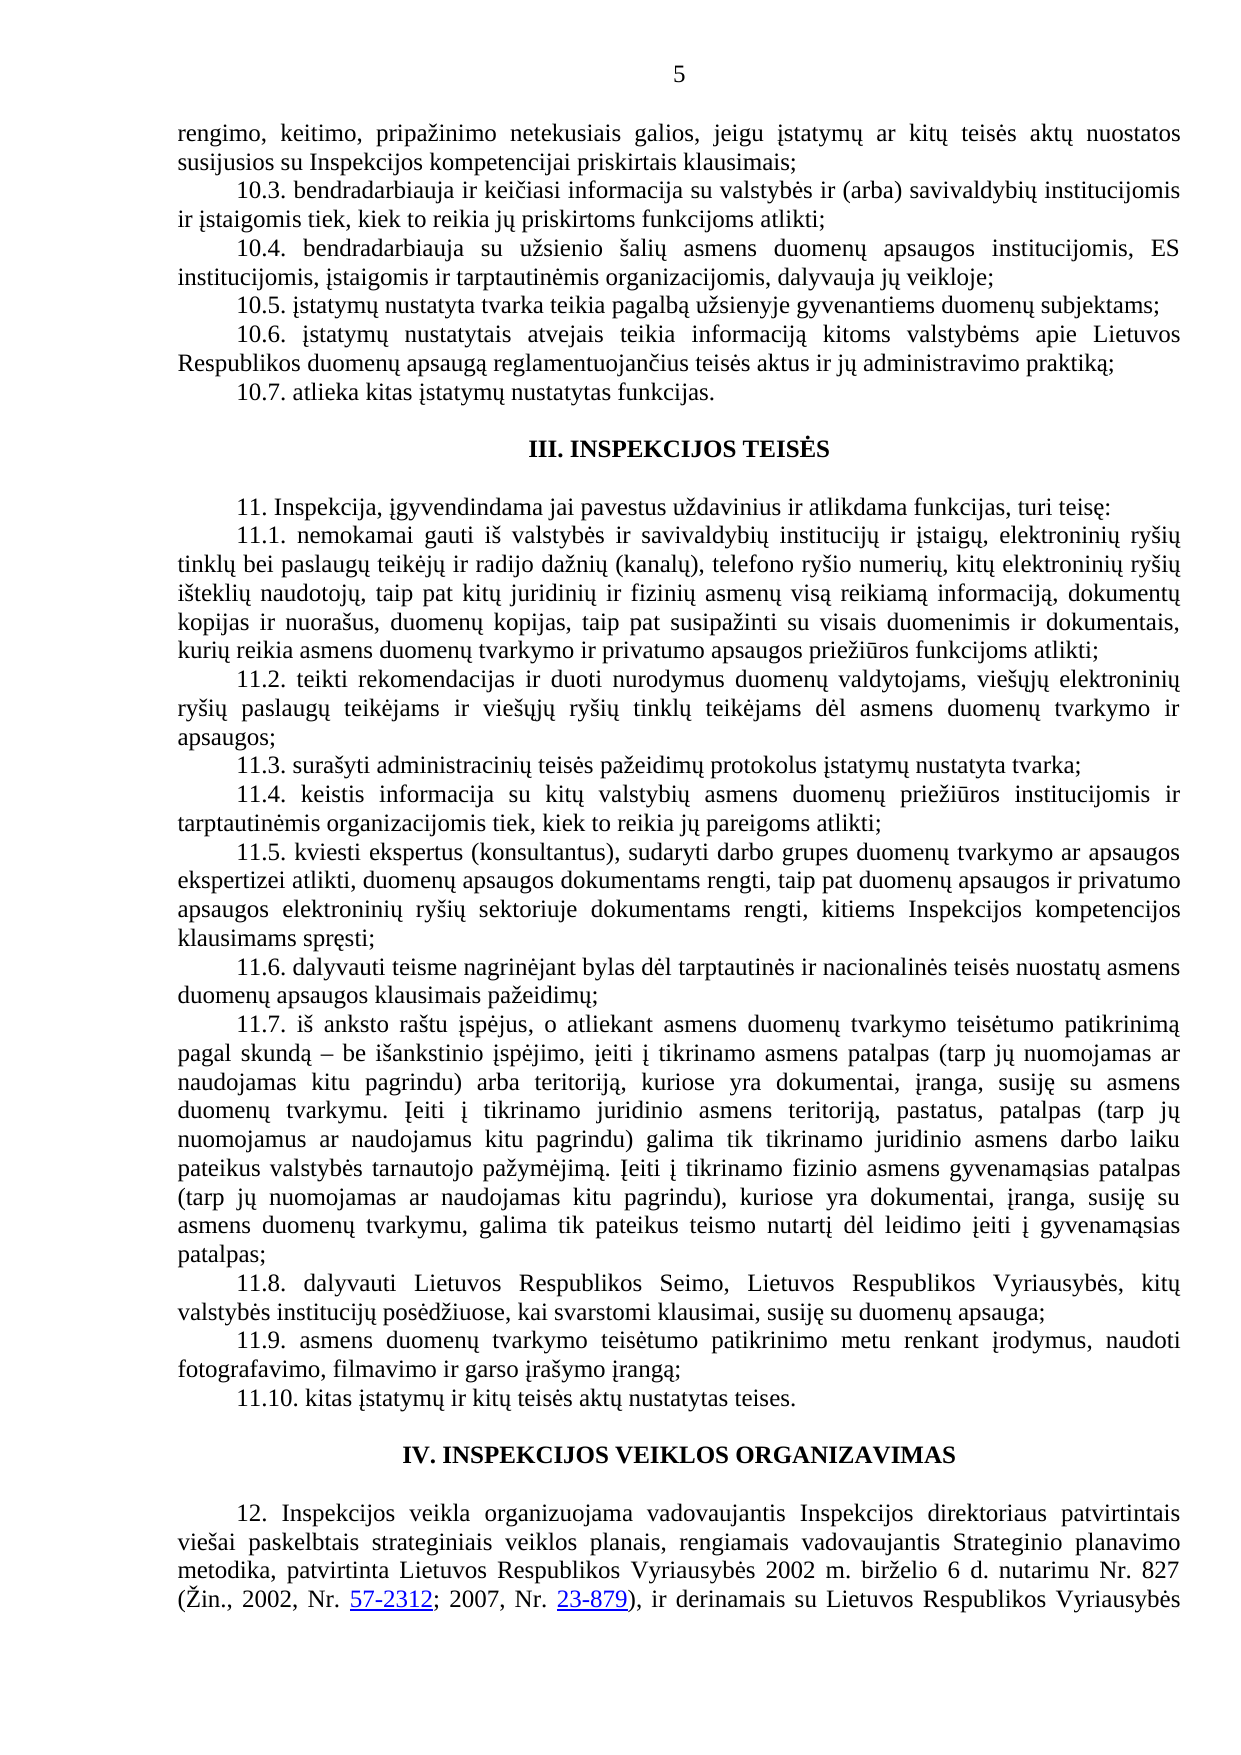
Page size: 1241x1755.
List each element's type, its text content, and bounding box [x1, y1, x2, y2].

text 12. Inspekcijos veikla organizuojama vadovaujantis Inspekcijos direktoriaus patvirtintais viešai paskelbtais strateginiais veiklos planais, rengiamais vadovaujantis Strateginio planavimo metodika, patvirtinta Lietuvos Respublikos Vyriausybės 2002 m. birželio 6 d. nutarimu Nr. 827 (Žin., 2002, Nr. 57-2312; 2007, Nr. 23-879), ir derinamais su Lietuvos Respublikos Vyriausybės [177, 1498, 1181, 1613]
text 11.10. kitas įstatymų ir kitų teisės aktų nustatytas teises. [177, 1383, 1181, 1412]
text 10.7. atlieka kitas įstatymų nustatytas funkcijas. [177, 377, 1181, 406]
text 11.3. surašyti administracinių teisės pažeidimų protokolus įstatymų nustatyta tvarka; [177, 751, 1181, 779]
text 11.9. asmens duomenų tvarkymo teisėtumo patikrinimo metu renkant įrodymus, naudoti fotografavimo, filmavimo ir garso įrašymo įrangą; [177, 1326, 1181, 1383]
text 11.8. dalyvauti Lietuvos Respublikos Seimo, Lietuvos Respublikos Vyriausybės, kitų valstybės institucijų posėdžiuose, kai svarstomi klausimai, susiję su duomenų apsauga; [177, 1268, 1181, 1326]
text 10.4. bendradarbiauja su užsienio šalių asmens duomenų apsaugos institucijomis, ES institucijomis, įstaigomis ir tarptautinėmis organizacijomis, dalyvauja jų veikloje; [177, 233, 1181, 291]
text 11.7. iš anksto raštu įspėjus, o atliekant asmens duomenų tvarkymo teisėtumo patikrinimą pagal skundą – be išankstinio įspėjimo, įeiti į tikrinamo asmens patalpas (tarp jų nuomojamas ar naudojamas kitu pagrindu) arba teritoriją, kuriose yra dokumentai, įranga, susiję su asmens duomenų tvarkymu. Įeiti į tikrinamo juridinio asmens teritoriją, pastatus, patalpas (tarp jų nuomojamus ar naudojamus kitu pagrindu) galima tik tikrinamo juridinio asmens darbo laiku pateikus valstybės tarnautojo pažymėjimą. Įeiti į tikrinamo fizinio asmens gyvenamąsias patalpas (tarp jų nuomojamas ar naudojamas kitu pagrindu), kuriose yra dokumentai, įranga, susiję su asmens duomenų tvarkymu, galima tik pateikus teismo nutartį dėl leidimo įeiti į gyvenamąsias patalpas; [177, 1009, 1181, 1268]
text III. INSPEKCIJOS TEISĖS [177, 434, 1181, 463]
text 11. Inspekcija, įgyvendindama jai pavestus uždavinius ir atlikdama funkcijas, turi teisę: [177, 492, 1181, 521]
text 11.2. teikti rekomendacijas ir duoti nurodymus duomenų valdytojams, viešųjų elektroninių ryšių paslaugų teikėjams ir viešųjų ryšių tinklų teikėjams dėl asmens duomenų tvarkymo ir apsaugos; [177, 664, 1181, 751]
text 10.6. įstatymų nustatytais atvejais teikia informaciją kitoms valstybėms apie Lietuvos Respublikos duomenų apsaugą reglamentuojančius teisės aktus ir jų administravimo praktiką; [177, 319, 1181, 377]
text 10.5. įstatymų nustatyta tvarka teikia pagalbą užsienyje gyvenantiems duomenų subjektams; [177, 291, 1181, 319]
text rengimo, keitimo, pripažinimo netekusiais galios, jeigu įstatymų ar kitų teisės aktų nuostatos susijusios su Inspekcijos kompetencijai priskirtais klausimais; [177, 118, 1181, 176]
text IV. INSPEKCIJOS VEIKLOS ORGANIZAVIMAS [177, 1441, 1181, 1469]
text 10.3. bendradarbiauja ir keičiasi informacija su valstybės ir (arba) savivaldybių institucijomis ir įstaigomis tiek, kiek to reikia jų priskirtoms funkcijoms atlikti; [177, 176, 1181, 233]
text 11.6. dalyvauti teisme nagrinėjant bylas dėl tarptautinės ir nacionalinės teisės nuostatų asmens duomenų apsaugos klausimais pažeidimų; [177, 952, 1181, 1009]
text 11.4. keistis informacija su kitų valstybių asmens duomenų priežiūros institucijomis ir tarptautinėmis organizacijomis tiek, kiek to reikia jų pareigoms atlikti; [177, 779, 1181, 837]
text 11.5. kviesti ekspertus (konsultantus), sudaryti darbo grupes duomenų tvarkymo ar apsaugos ekspertizei atlikti, duomenų apsaugos dokumentams rengti, taip pat duomenų apsaugos ir privatumo apsaugos elektroninių ryšių sektoriuje dokumentams rengti, kitiems Inspekcijos kompetencijos klausimams spręsti; [177, 837, 1181, 952]
text 11.1. nemokamai gauti iš valstybės ir savivaldybių institucijų ir įstaigų, elektroninių ryšių tinklų bei paslaugų teikėjų ir radijo dažnių (kanalų), telefono ryšio numerių, kitų elektroninių ryšių išteklių naudotojų, taip pat kitų juridinių ir fizinių asmenų visą reikiamą informaciją, dokumentų kopijas ir nuorašus, duomenų kopijas, taip pat susipažinti su visais duomenimis ir dokumentais, kurių reikia asmens duomenų tvarkymo ir privatumo apsaugos priežiūros funkcijoms atlikti; [177, 521, 1181, 664]
